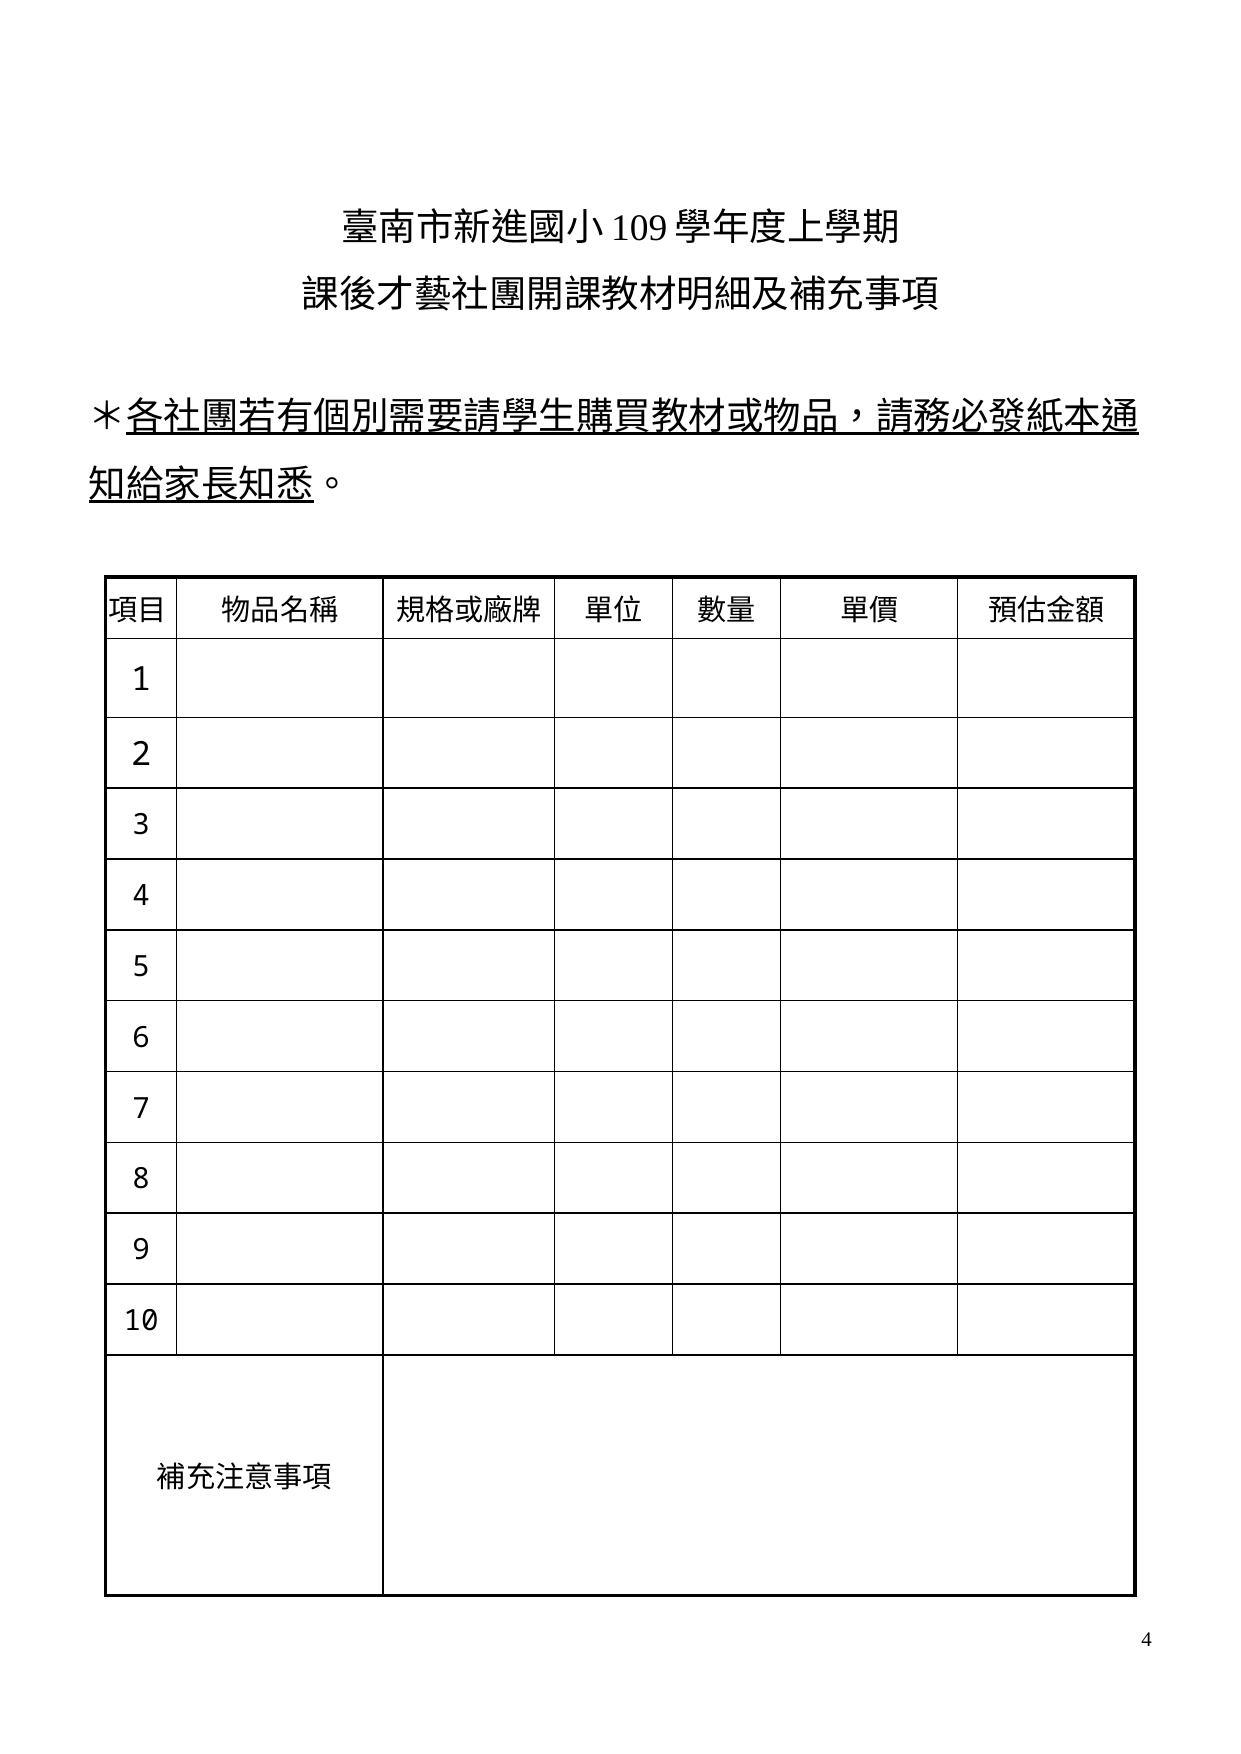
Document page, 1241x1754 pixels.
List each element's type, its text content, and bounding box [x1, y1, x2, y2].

table_cell [958, 1143, 1133, 1212]
table_header 規格或廠牌 [384, 579, 554, 638]
table_cell [781, 860, 957, 929]
table_header 項目 [107, 579, 176, 638]
table_header 物品名稱 [177, 579, 382, 638]
table_cell 4 [107, 860, 176, 929]
table_cell [781, 931, 957, 1000]
table_cell 1 [107, 639, 176, 716]
text 課後才藝社團開課教材明細及補充事項 [89, 264, 1152, 318]
table_cell 6 [107, 1001, 176, 1071]
table_cell 10 [107, 1285, 176, 1354]
table_cell [673, 718, 780, 787]
table_cell 3 [107, 789, 176, 858]
table_header 數量 [673, 579, 780, 638]
table_cell [673, 1285, 780, 1354]
table_cell [781, 1214, 957, 1283]
table_cell [555, 1214, 672, 1283]
table_cell [555, 639, 672, 716]
table_cell 5 [107, 931, 176, 1000]
table_header 單位 [555, 579, 672, 638]
table_cell [781, 718, 957, 787]
table_cell [673, 1143, 780, 1212]
table_cell [673, 1001, 780, 1071]
table_cell [177, 639, 382, 716]
table_cell [177, 931, 382, 1000]
table_cell [555, 1285, 672, 1354]
table_cell [384, 860, 554, 929]
table_cell [781, 1072, 957, 1141]
table_cell [781, 639, 957, 716]
table_cell [958, 1214, 1133, 1283]
table_cell [673, 1072, 780, 1141]
table_cell [384, 1356, 1133, 1594]
table_cell [384, 1072, 554, 1141]
table_cell [177, 789, 382, 858]
table_cell [958, 931, 1133, 1000]
text ＊各社團若有個別需要請學生購買教材或物品，請務必發紙本通知給家長知悉。 [89, 386, 1152, 508]
table_cell [673, 639, 780, 716]
table_cell [673, 860, 780, 929]
table_cell [555, 1001, 672, 1071]
text 臺南市新進國小109學年度上學期 [89, 196, 1152, 251]
table_cell [384, 789, 554, 858]
table_cell [555, 718, 672, 787]
table_cell [177, 1143, 382, 1212]
table_cell [958, 718, 1133, 787]
table_cell [384, 931, 554, 1000]
table_cell [177, 718, 382, 787]
table_cell [177, 860, 382, 929]
table_cell [555, 1143, 672, 1212]
table_cell [958, 1072, 1133, 1141]
table_cell [673, 1214, 780, 1283]
table_cell [384, 1143, 554, 1212]
table_cell [555, 931, 672, 1000]
table_cell [958, 789, 1133, 858]
table_cell [958, 860, 1133, 929]
table_cell [384, 718, 554, 787]
table_cell [555, 860, 672, 929]
table_cell 9 [107, 1214, 176, 1283]
table_cell 8 [107, 1143, 176, 1212]
table_cell 7 [107, 1072, 176, 1141]
table_cell [673, 789, 780, 858]
table_cell [781, 1001, 957, 1071]
table_cell [781, 789, 957, 858]
table_cell [958, 1285, 1133, 1354]
table_cell [384, 1285, 554, 1354]
table_cell [177, 1072, 382, 1141]
table_cell [384, 639, 554, 716]
table_cell [673, 931, 780, 1000]
table_cell [177, 1214, 382, 1283]
table_cell [555, 1072, 672, 1141]
table_cell [958, 639, 1133, 716]
table_cell 補充注意事項 [107, 1356, 382, 1594]
table_cell [384, 1214, 554, 1283]
table_cell 2 [107, 718, 176, 787]
table_cell [177, 1001, 382, 1071]
table_cell [958, 1001, 1133, 1071]
table_cell [177, 1285, 382, 1354]
table_cell [781, 1285, 957, 1354]
table_cell [781, 1143, 957, 1212]
table_cell [555, 789, 672, 858]
table_header 預估金額 [958, 579, 1133, 638]
table_cell [384, 1001, 554, 1071]
table_header 單價 [781, 579, 957, 638]
